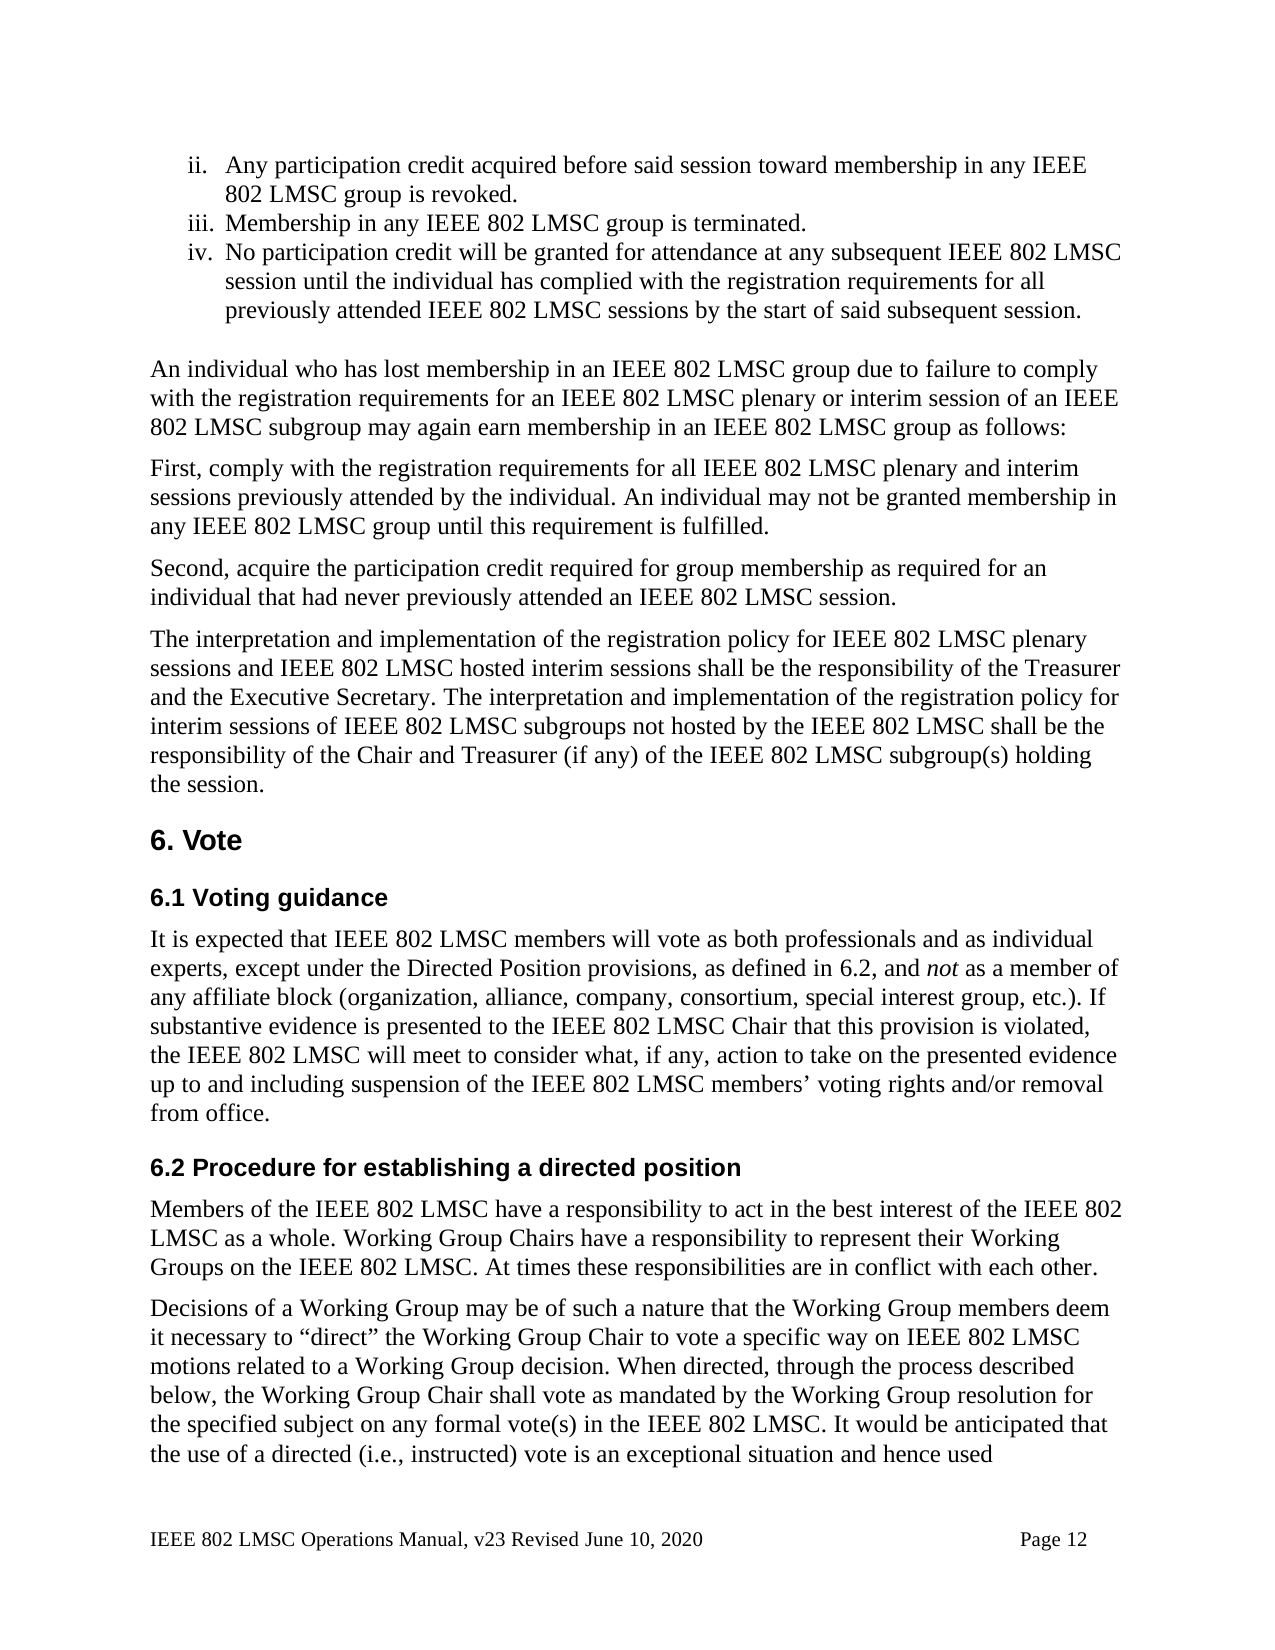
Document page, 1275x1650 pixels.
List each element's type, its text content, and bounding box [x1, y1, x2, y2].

text An individual who has lost membership in an IEEE 802 LMSC group due to failure to comply with the registration requirements for an IEEE 802 LMSC plenary or interim session of an IEEE 802 LMSC subgroup may again earn membership in an IEEE 802 LMSC group as follows: [150, 353, 1125, 441]
list Membership in any IEEE 802 LMSC group is terminated. [187, 208, 1125, 237]
subtitle Procedure for establishing a directed position [150, 1152, 1125, 1181]
subtitle Voting guidance [150, 882, 1125, 911]
text Second, acquire the participation credit required for group membership as required for an individual that had never previously attended an IEEE 802 LMSC session. [150, 553, 1125, 611]
text Members of the IEEE 802 LMSC have a responsibility to act in the best interest of the IEEE 802 LMSC as a whole. Working Group Chairs have a responsibility to represent their Working Groups on the IEEE 802 LMSC. At times these responsibilities are in conflict with each other. [150, 1193, 1125, 1281]
subtitle Vote [150, 823, 1125, 857]
list Any participation credit acquired before said session toward membership in any IEEE 802 LMSC group is revoked. [187, 150, 1125, 208]
text It is expected that IEEE 802 LMSC members will vote as both professionals and as individual experts, except under the Directed Position provisions, as defined in 6.2, and not as a member of any affiliate block (organization, alliance, company, consortium, special interest group, etc.). If substantive evidence is presented to the IEEE 802 LMSC Chair that this provision is violated, the IEEE 802 LMSC will meet to consider what, if any, action to take on the presented evidence up to and including suspension of the IEEE 802 LMSC members’ voting rights and/or removal from office. [150, 923, 1125, 1127]
text Decisions of a Working Group may be of such a nature that the Working Group members deem it necessary to “direct” the Working Group Chair to vote a specific way on IEEE 802 LMSC motions related to a Working Group decision. When directed, through the process described below, the Working Group Chair shall vote as mandated by the Working Group resolution for the specified subject on any formal vote(s) in the IEEE 802 LMSC. It would be anticipated that the use of a directed (i.e., instructed) vote is an exceptional situation and hence used [150, 1293, 1125, 1467]
text First, comply with the registration requirements for all IEEE 802 LMSC plenary and interim sessions previously attended by the individual. An individual may not be granted membership in any IEEE 802 LMSC group until this requirement is fulfilled. [150, 453, 1125, 540]
list No participation credit will be granted for attendance at any subsequent IEEE 802 LMSC session until the individual has complied with the registration requirements for all previously attended IEEE 802 LMSC sessions by the start of said subsequent session. [187, 237, 1125, 353]
text The interpretation and implementation of the registration policy for IEEE 802 LMSC plenary sessions and IEEE 802 LMSC hosted interim sessions shall be the responsibility of the Treasurer and the Executive Secretary. The interpretation and implementation of the registration policy for interim sessions of IEEE 802 LMSC subgroups not hosted by the IEEE 802 LMSC shall be the responsibility of the Chair and Treasurer (if any) of the IEEE 802 LMSC subgroup(s) holding the session. [150, 623, 1125, 798]
